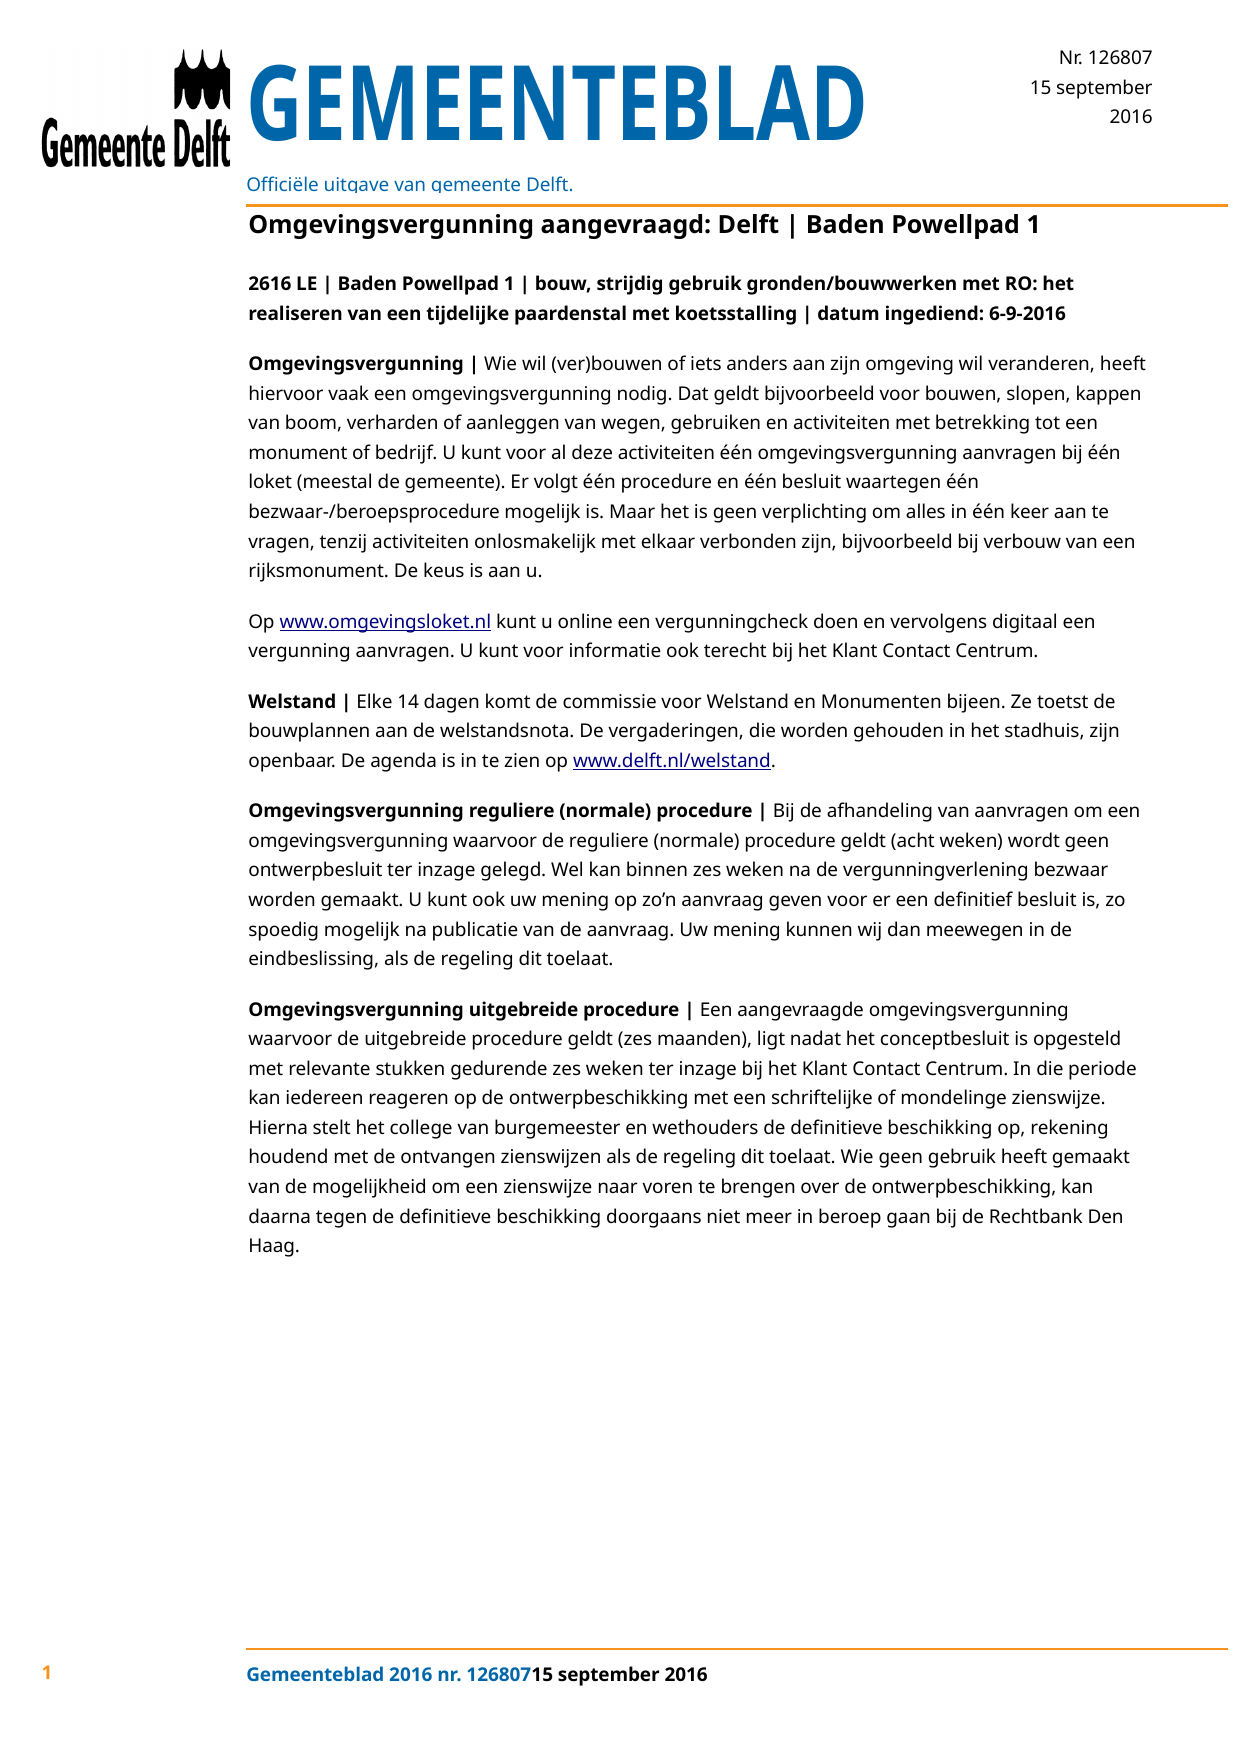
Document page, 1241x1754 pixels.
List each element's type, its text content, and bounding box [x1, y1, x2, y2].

picture [41, 47, 231, 172]
text Op www.omgevingsloket.nl kunt u online een vergunningcheck doen en vervolgens digitaal een vergunning aanvragen. U kunt voor informatie ook terecht bij het Klant Contact Centrum. [248, 608, 1152, 663]
text Welstand | Elke 14 dagen komt de commissie voor Welstand en Monumenten bijeen. Ze toetst de bouwplannen aan de welstandsnota. De vergaderingen, die worden gehouden in het stadhuis, zijn openbaar. De agenda is in te zien op www.delft.nl/welstand. [248, 688, 1152, 773]
text Omgevingsvergunning uitgebreide procedure | Een aangevraagde omgevingsvergunning waarvoor de uitgebreide procedure geldt (zes maanden), ligt nadat het conceptbesluit is opgesteld met relevante stukken gedurende zes weken ter inzage bij het Klant Contact Centrum. In die periode kan iedereen reageren op de ontwerpbeschikking met een schriftelijke of mondelinge zienswijze. Hierna stelt het college van burgemeester en wethouders de definitieve beschikking op, rekening houdend met de ontvangen zienswijzen als de regeling dit toelaat. Wie geen gebruik heeft gemaakt van de mogelijkheid om een zienswijze naar voren te brengen over de ontwerpbeschikking, kan daarna tegen de definitieve beschikking doorgaans niet meer in beroep gaan bij de Rechtbank Den Haag. [248, 996, 1152, 1258]
text Omgevingsvergunning | Wie wil (ver)bouwen of iets anders aan zijn omgeving wil veranderen, heeft hiervoor vaak een omgevingsvergunning nodig. Dat geldt bijvoorbeeld voor bouwen, slopen, kappen van boom, verharden of aanleggen van wegen, gebruiken en activiteiten met betrekking tot een monument of bedrijf. U kunt voor al deze activiteiten één omgevingsvergunning aanvragen bij één loket (meestal de gemeente). Er volgt één procedure en één besluit waartegen één bezwaar-/beroepsprocedure mogelijk is. Maar het is geen verplichting om alles in één keer aan te vragen, tenzij activiteiten onlosmakelijk met elkaar verbonden zijn, bijvoorbeeld bij verbouw van een rijksmonument. De keus is aan u. [248, 350, 1152, 583]
text Omgevingsvergunning aangevraagd: Delft | Baden Powellpad 1 [248, 207, 1152, 241]
text Omgevingsvergunning reguliere (normale) procedure | Bij de afhandeling van aanvragen om een omgevingsvergunning waarvoor de reguliere (normale) procedure geldt (acht weken) wordt geen ontwerpbesluit ter inzage gelegd. Wel kan binnen zes weken na de vergunningverlening bezwaar worden gemaakt. U kunt ook uw mening op zo’n aanvraag geven voor er een definitief besluit is, zo spoedig mogelijk na publicatie van de aanvraag. Uw mening kunnen wij dan meewegen in de eindbeslissing, als de regeling dit toelaat. [248, 797, 1152, 971]
text 2616 LE | Baden Powellpad 1 | bouw, strijdig gebruik gronden/bouwwerken met RO: het realiseren van een tijdelijke paardenstal met koetsstalling | datum ingediend: 6-9-2016 [248, 270, 1152, 326]
